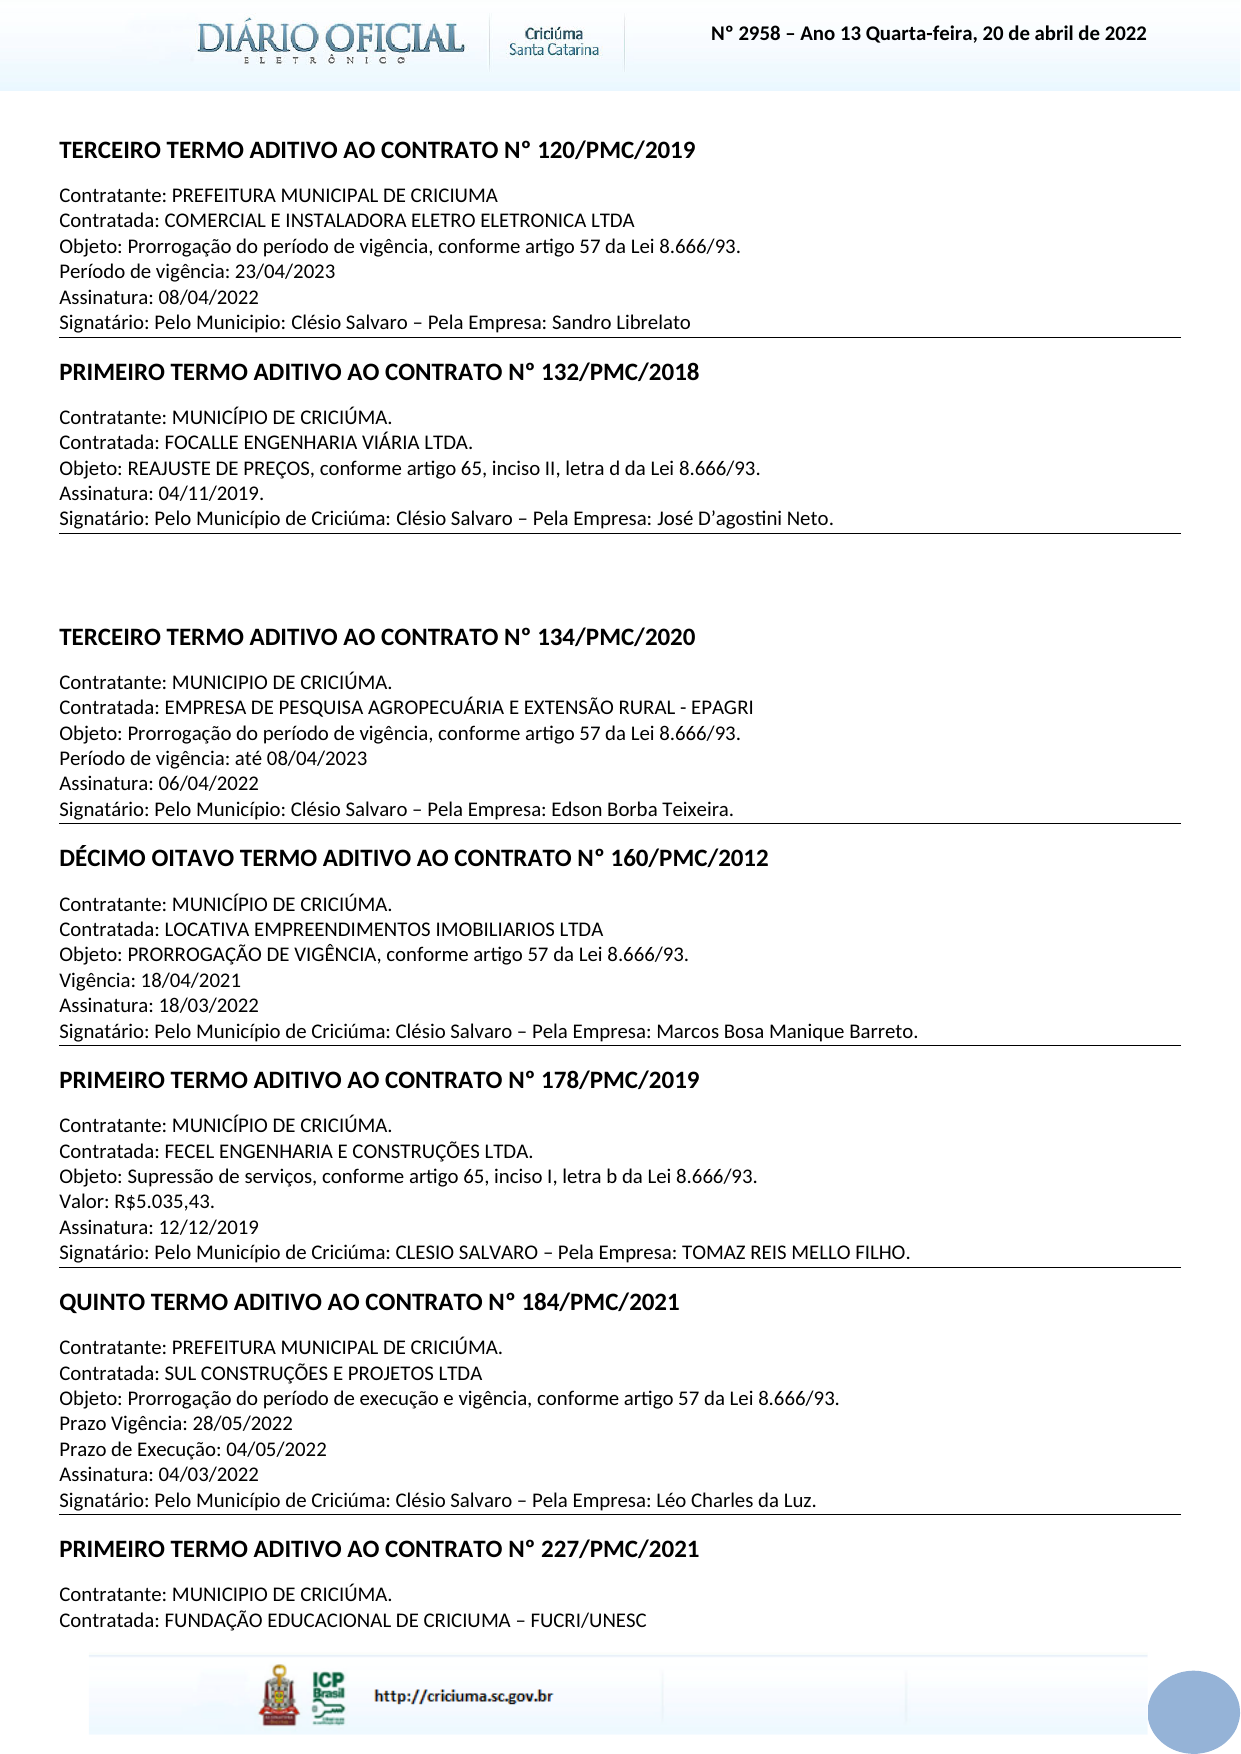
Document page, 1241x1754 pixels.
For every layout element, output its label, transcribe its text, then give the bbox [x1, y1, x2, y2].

text Contratante: MUNICIPIO DE CRICIÚMA. [59, 669, 1181, 694]
text Signatário: Pelo Município de Criciúma: CLESIO SALVARO – Pela Empresa: TOMAZ REIS MELLO FILHO. [59, 1239, 1181, 1267]
text TERCEIRO TERMO ADITIVO AO CONTRATO Nº 134/PMC/2020 [59, 621, 1181, 651]
text Assinatura: 18/03/2022 [59, 992, 1181, 1018]
text Signatário: Pelo Município de Criciúma: Clésio Salvaro – Pela Empresa: Léo Charles da Luz. [59, 1487, 1181, 1514]
text Período de vigência: 23/04/2023 [59, 258, 1181, 284]
text Contratante: MUNICIPIO DE CRICIÚMA. [59, 1581, 1181, 1607]
text Assinatura: 04/11/2019. [59, 480, 1181, 506]
text Prazo Vigência: 28/05/2022 [59, 1411, 1181, 1436]
text PRIMEIRO TERMO ADITIVO AO CONTRATO Nº 132/PMC/2018 [59, 356, 1181, 386]
text Prazo de Execução: 04/05/2022 [59, 1436, 1181, 1461]
text Contratada: FOCALLE ENGENHARIA VIÁRIA LTDA. [59, 429, 1181, 455]
text Signatário: Pelo Município de Criciúma: Clésio Salvaro – Pela Empresa: Marcos Bosa Manique Barreto. [59, 1018, 1181, 1045]
text PRIMEIRO TERMO ADITIVO AO CONTRATO Nº 178/PMC/2019 [59, 1064, 1181, 1095]
text Assinatura: 08/04/2022 [59, 284, 1181, 309]
text Período de vigência: até 08/04/2023 [59, 745, 1181, 771]
text Assinatura: 06/04/2022 [59, 771, 1181, 796]
text Objeto: PRORROGAÇÃO DE VIGÊNCIA, conforme artigo 57 da Lei 8.666/93. [59, 942, 1181, 967]
text Contratada: SUL CONSTRUÇÕES E PROJETOS LTDA [59, 1360, 1181, 1385]
text QUINTO TERMO ADITIVO AO CONTRATO Nº 184/PMC/2021 [59, 1286, 1181, 1316]
text Contratada: FUNDAÇÃO EDUCACIONAL DE CRICIUMA – FUCRI/UNESC [59, 1607, 1181, 1632]
text TERCEIRO TERMO ADITIVO AO CONTRATO Nº 120/PMC/2019 [59, 134, 1181, 164]
text PRIMEIRO TERMO ADITIVO AO CONTRATO Nº 227/PMC/2021 [59, 1533, 1181, 1564]
text Signatário: Pelo Municipio: Clésio Salvaro – Pela Empresa: Sandro Librelato [59, 309, 1181, 337]
text Signatário: Pelo Município: Clésio Salvaro – Pela Empresa: Edson Borba Teixeira. [59, 796, 1181, 823]
text Objeto: Prorrogação do período de vigência, conforme artigo 57 da Lei 8.666/93. [59, 233, 1181, 258]
text Contratante: MUNICÍPIO DE CRICIÚMA. [59, 404, 1181, 429]
text Contratante: MUNICÍPIO DE CRICIÚMA. [59, 891, 1181, 916]
text Objeto: REAJUSTE DE PREÇOS, conforme artigo 65, inciso II, letra d da Lei 8.666/93. [59, 455, 1181, 480]
text Objeto: Supressão de serviços, conforme artigo 65, inciso I, letra b da Lei 8.666/93. [59, 1163, 1181, 1189]
text DÉCIMO OITAVO TERMO ADITIVO AO CONTRATO Nº 160/PMC/2012 [59, 842, 1181, 873]
text Contratada: EMPRESA DE PESQUISA AGROPECUÁRIA E EXTENSÃO RURAL - EPAGRI [59, 694, 1181, 720]
text Valor: R$5.035,43. [59, 1189, 1181, 1214]
text Signatário: Pelo Município de Criciúma: Clésio Salvaro – Pela Empresa: José D’agostini Neto. [59, 506, 1181, 533]
text Contratante: PREFEITURA MUNICIPAL DE CRICIUMA [59, 182, 1181, 208]
text Contratada: FECEL ENGENHARIA E CONSTRUÇÕES LTDA. [59, 1138, 1181, 1163]
text Assinatura: 12/12/2019 [59, 1214, 1181, 1239]
text Objeto: Prorrogação do período de execução e vigência, conforme artigo 57 da Lei 8.666/93. [59, 1385, 1181, 1411]
text Contratante: MUNICÍPIO DE CRICIÚMA. [59, 1112, 1181, 1138]
text Contratada: COMERCIAL E INSTALADORA ELETRO ELETRONICA LTDA [59, 208, 1181, 233]
text Contratada: LOCATIVA EMPREENDIMENTOS IMOBILIARIOS LTDA [59, 916, 1181, 942]
text Contratante: PREFEITURA MUNICIPAL DE CRICIÚMA. [59, 1334, 1181, 1360]
text Vigência: 18/04/2021 [59, 967, 1181, 992]
text Assinatura: 04/03/2022 [59, 1461, 1181, 1487]
text Objeto: Prorrogação do período de vigência, conforme artigo 57 da Lei 8.666/93. [59, 720, 1181, 745]
